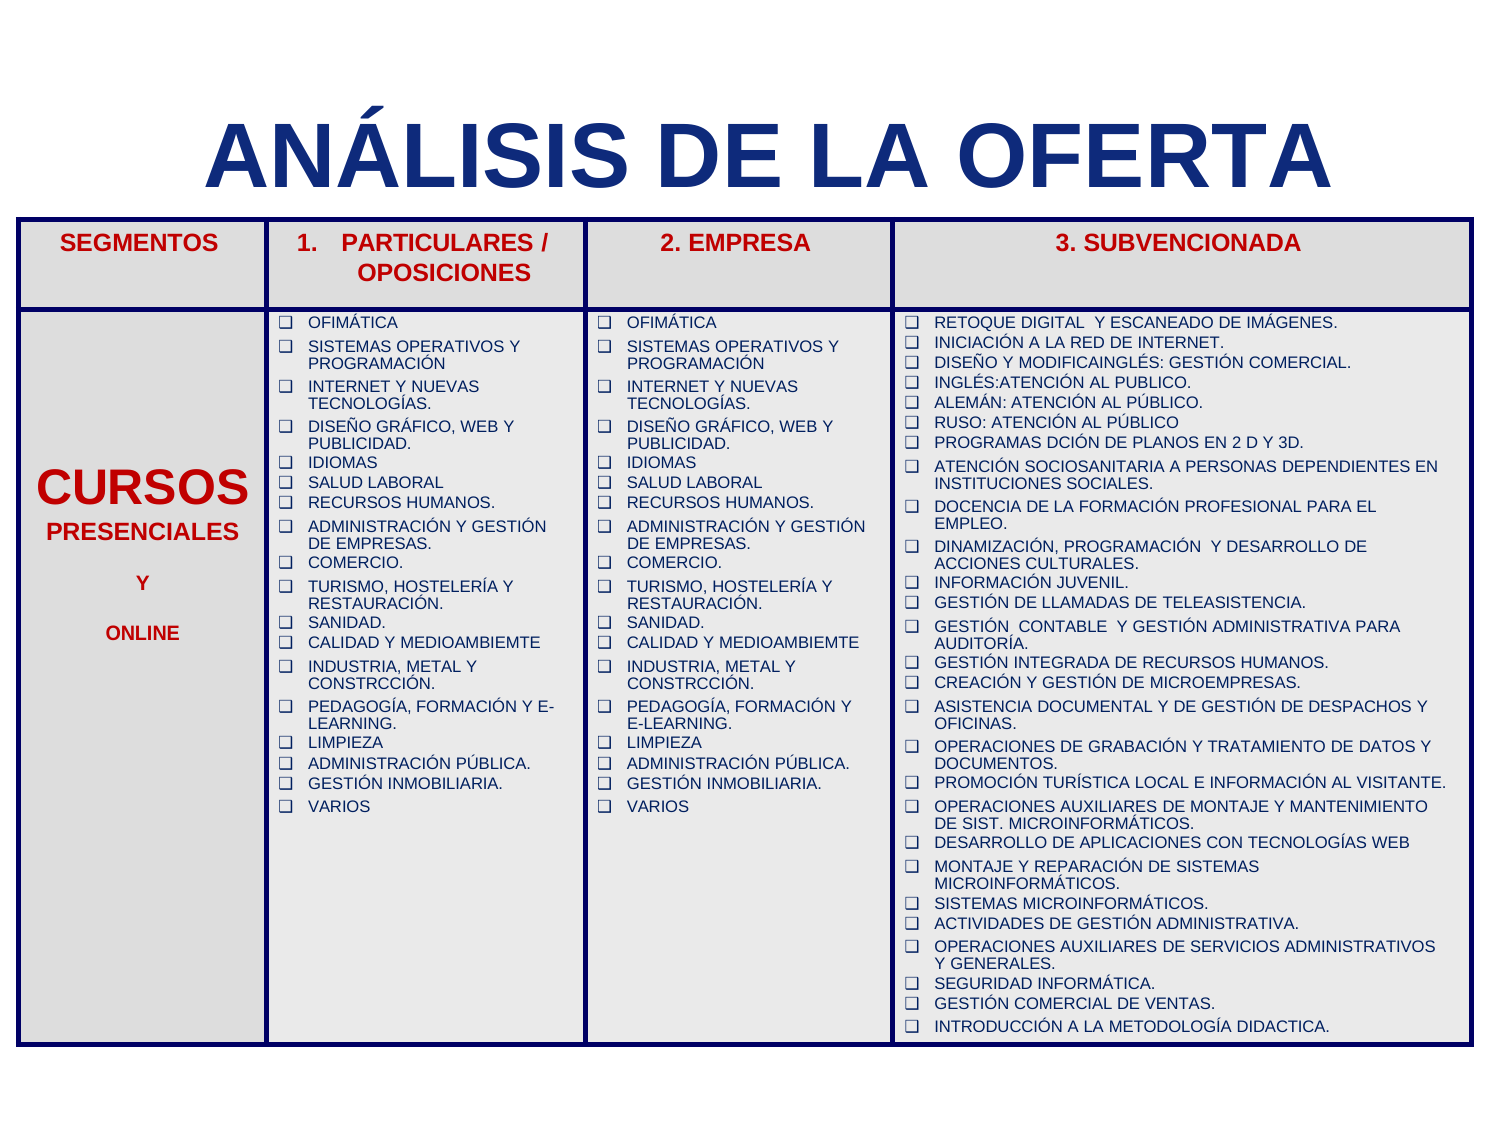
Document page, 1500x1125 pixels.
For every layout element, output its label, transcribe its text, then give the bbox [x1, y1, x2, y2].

table_header SEGMENTOS [21, 222, 264, 307]
table_cell OFIMÁTICA SISTEMAS OPERATIVOS Y PROGRAMACIÓN INTERNET Y NUEVAS TECNOLOGÍAS. DISEÑO GRÁFICO, WEB Y PUBLICIDAD. IDIOMAS SALUD LABORAL RECURSOS HUMANOS. ADMINISTRACIÓN Y GESTIÓN DE EMPRESAS. COMERCIO. TURISMO, HOSTELERÍA Y RESTAURACIÓN. SANIDAD. CALIDAD Y MEDIOAMBIEMTE INDUSTRIA, METAL Y CONSTRCCIÓN. PEDAGOGÍA, FORMACIÓN Y E- LEARNING. LIMPIEZA ADMINISTRACIÓN PÚBLICA. GESTIÓN INMOBILIARIA. VARIOS [269, 312, 583, 1042]
table_cell CURSOS PRESENCIALES Y ONLINE [21, 312, 264, 1042]
text ANÁLISIS DE LA OFERTA [203, 104, 1485, 209]
table_header 3. SUBVENCIONADA [895, 222, 1469, 307]
table_cell OFIMÁTICA SISTEMAS OPERATIVOS Y PROGRAMACIÓN INTERNET Y NUEVAS TECNOLOGÍAS. DISEÑO GRÁFICO, WEB Y PUBLICIDAD. IDIOMAS SALUD LABORAL RECURSOS HUMANOS. ADMINISTRACIÓN Y GESTIÓN DE EMPRESAS. COMERCIO. TURISMO, HOSTELERÍA Y RESTAURACIÓN. SANIDAD. CALIDAD Y MEDIOAMBIEMTE INDUSTRIA, METAL Y CONSTRCCIÓN. PEDAGOGÍA, FORMACIÓN Y E-LEARNING. LIMPIEZA ADMINISTRACIÓN PÚBLICA. GESTIÓN INMOBILIARIA. VARIOS [588, 312, 890, 1042]
table_cell RETOQUE DIGITAL Y ESCANEADO DE IMÁGENES. INICIACIÓN A LA RED DE INTERNET. DISEÑO Y MODIFICAINGLÉS: GESTIÓN COMERCIAL. INGLÉS:ATENCIÓN AL PUBLICO. ALEMÁN: ATENCIÓN AL PÚBLICO. RUSO: ATENCIÓN AL PÚBLICO PROGRAMAS DCIÓN DE PLANOS EN 2 D Y 3D. ATENCIÓN SOCIOSANITARIA A PERSONAS DEPENDIENTES EN INSTITUCIONES SOCIALES. DOCENCIA DE LA FORMACIÓN PROFESIONAL PARA EL EMPLEO. DINAMIZACIÓN, PROGRAMACIÓN Y DESARROLLO DE ACCIONES CULTURALES. INFORMACIÓN JUVENIL. GESTIÓN DE LLAMADAS DE TELEASISTENCIA. GESTIÓN CONTABLE Y GESTIÓN ADMINISTRATIVA PARA AUDITORÍA. GESTIÓN INTEGRADA DE RECURSOS HUMANOS. CREACIÓN Y GESTIÓN DE MICROEMPRESAS. ASISTENCIA DOCUMENTAL Y DE GESTIÓN DE DESPACHOS Y OFICINAS. OPERACIONES DE GRABACIÓN Y TRATAMIENTO DE DATOS Y DOCUMENTOS. PROMOCIÓN TURÍSTICA LOCAL E INFORMACIÓN AL VISITANTE. OPERACIONES AUXILIARES DE MONTAJE Y MANTENIMIENTO DE SIST. MICROINFORMÁTICOS. DESARROLLO DE APLICACIONES CON TECNOLOGÍAS WEB MONTAJE Y REPARACIÓN DE SISTEMAS MICROINFORMÁTICOS. SISTEMAS MICROINFORMÁTICOS. ACTIVIDADES DE GESTIÓN ADMINISTRATIVA. OPERACIONES AUXILIARES DE SERVICIOS ADMINISTRATIVOS Y GENERALES. SEGURIDAD INFORMÁTICA. GESTIÓN COMERCIAL DE VENTAS. INTRODUCCIÓN A LA METODOLOGÍA DIDACTICA. [895, 312, 1469, 1042]
table_header 2. EMPRESA [588, 222, 890, 307]
table_header 1. PARTICULARES / OPOSICIONES [269, 222, 583, 307]
